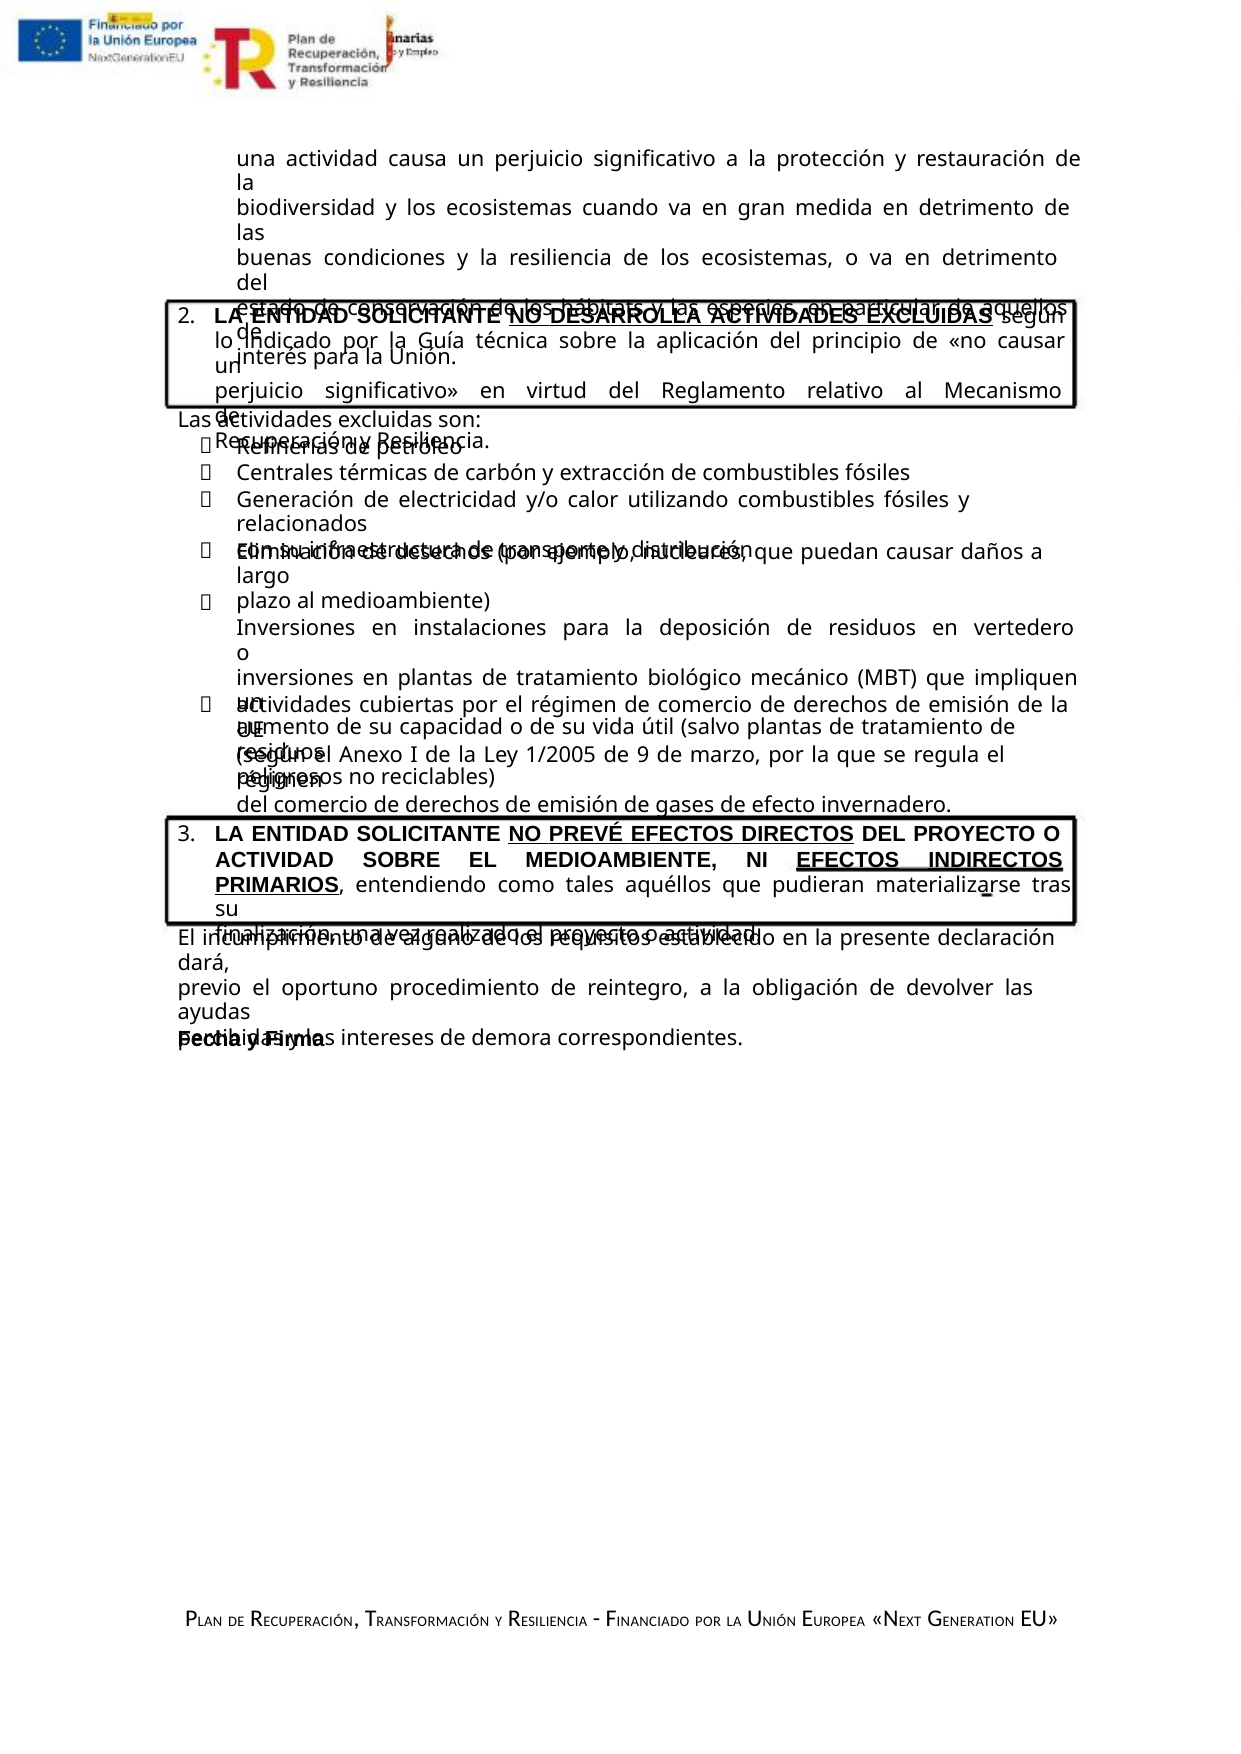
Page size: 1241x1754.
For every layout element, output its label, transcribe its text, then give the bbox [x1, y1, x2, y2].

text finalización, una vez realizado el proyecto o actividad. [215, 922, 1088, 926]
text 3. LA ENTIDAD SOLICITANTE NO PREVÉ EFECTOS DIRECTOS DEL PROYECTO O [177, 822, 1088, 847]
text SOBRE [362, 847, 452, 872]
text Fecha y Firma [177, 1027, 346, 1051]
text Centrales térmicas de carbón y extracción de combustibles fósiles [236, 461, 1088, 486]
text PLAN DE RECUPERACIÓN, TRANSFORMACIÓN Y RESILIENCIA - FINANCIADO POR LA UNIÓN EUROPEA «NEXT GENERATION EU» [185, 1604, 1083, 1632]
text perjuicio significativo» en virtud del Reglamento relativo al Mecanismo de [214, 379, 1088, 428]
text previo el oportuno procedimiento de reintegro, a la obligación de devolver las ayudas [177, 976, 1088, 1025]
text  [199, 459, 234, 486]
text INDIRECTOS [928, 847, 1083, 872]
text  [199, 486, 234, 512]
text Inversiones en instalaciones para la deposición de residuos en vertedero o [236, 616, 1088, 665]
text EFECTOS [796, 847, 915, 872]
text biodiversidad y los ecosistemas cuando va en gran medida en detrimento de las [236, 196, 1088, 245]
text  [199, 537, 234, 564]
text del comercio de derechos de emisión de gases de efecto invernadero. [236, 793, 1088, 817]
text (según el Anexo I de la Ley 1/2005 de 9 de marzo, por la que se regula el régimen [236, 743, 1088, 792]
text El incumplimiento de alguno de los requisitos establecido en la presente declaración dará, [177, 926, 1088, 975]
text ACTIVIDAD [215, 847, 352, 872]
text inversiones en plantas de tratamiento biológico mecánico (MBT) que impliquen un [236, 666, 1088, 693]
text Recuperación y Resiliencia. [470, 429, 1088, 453]
text percibidas y los intereses de demora correspondientes. [177, 1025, 1088, 1050]
text Eliminación de desechos (por ejemplo, nucleares, que puedan causar daños a largo [236, 539, 1088, 588]
text PRIMARIOS, entendiendo como tales aquéllos que pudieran materializarse tras su [215, 873, 1088, 922]
text Generación de electricidad y/o calor utilizando combustibles fósiles y relacionados [236, 488, 1088, 537]
text Las actividades excluidas son: [177, 408, 498, 432]
text una actividad causa un perjuicio significativo a la protección y restauración de la [236, 146, 1088, 195]
text Refinerías de petróleo [236, 434, 476, 459]
text  [199, 432, 234, 459]
text estado de conservación de los hábitats y las especies, en particular de aquellos de [236, 296, 1088, 304]
text actividades cubiertas por el régimen de comercio de derechos de emisión de la UE [236, 693, 1088, 742]
text MEDIOAMBIENTE, [525, 847, 742, 872]
text NI [746, 847, 774, 872]
text buenas condiciones y la resiliencia de los ecosistemas, o va en detrimento del [236, 246, 1088, 295]
text 2 [177, 304, 189, 328]
text plazo al medioambiente) [236, 589, 1088, 614]
text  [199, 691, 234, 718]
text EL [469, 847, 503, 872]
text lo indicado por la Guía técnica sobre la aplicación del principio de «no causar un [214, 329, 1088, 378]
text . LA ENTIDAD SOLICITANTE NO DESARROLLA ACTIVIDADES EXCLUIDAS según [189, 304, 1088, 328]
text  [199, 589, 234, 616]
